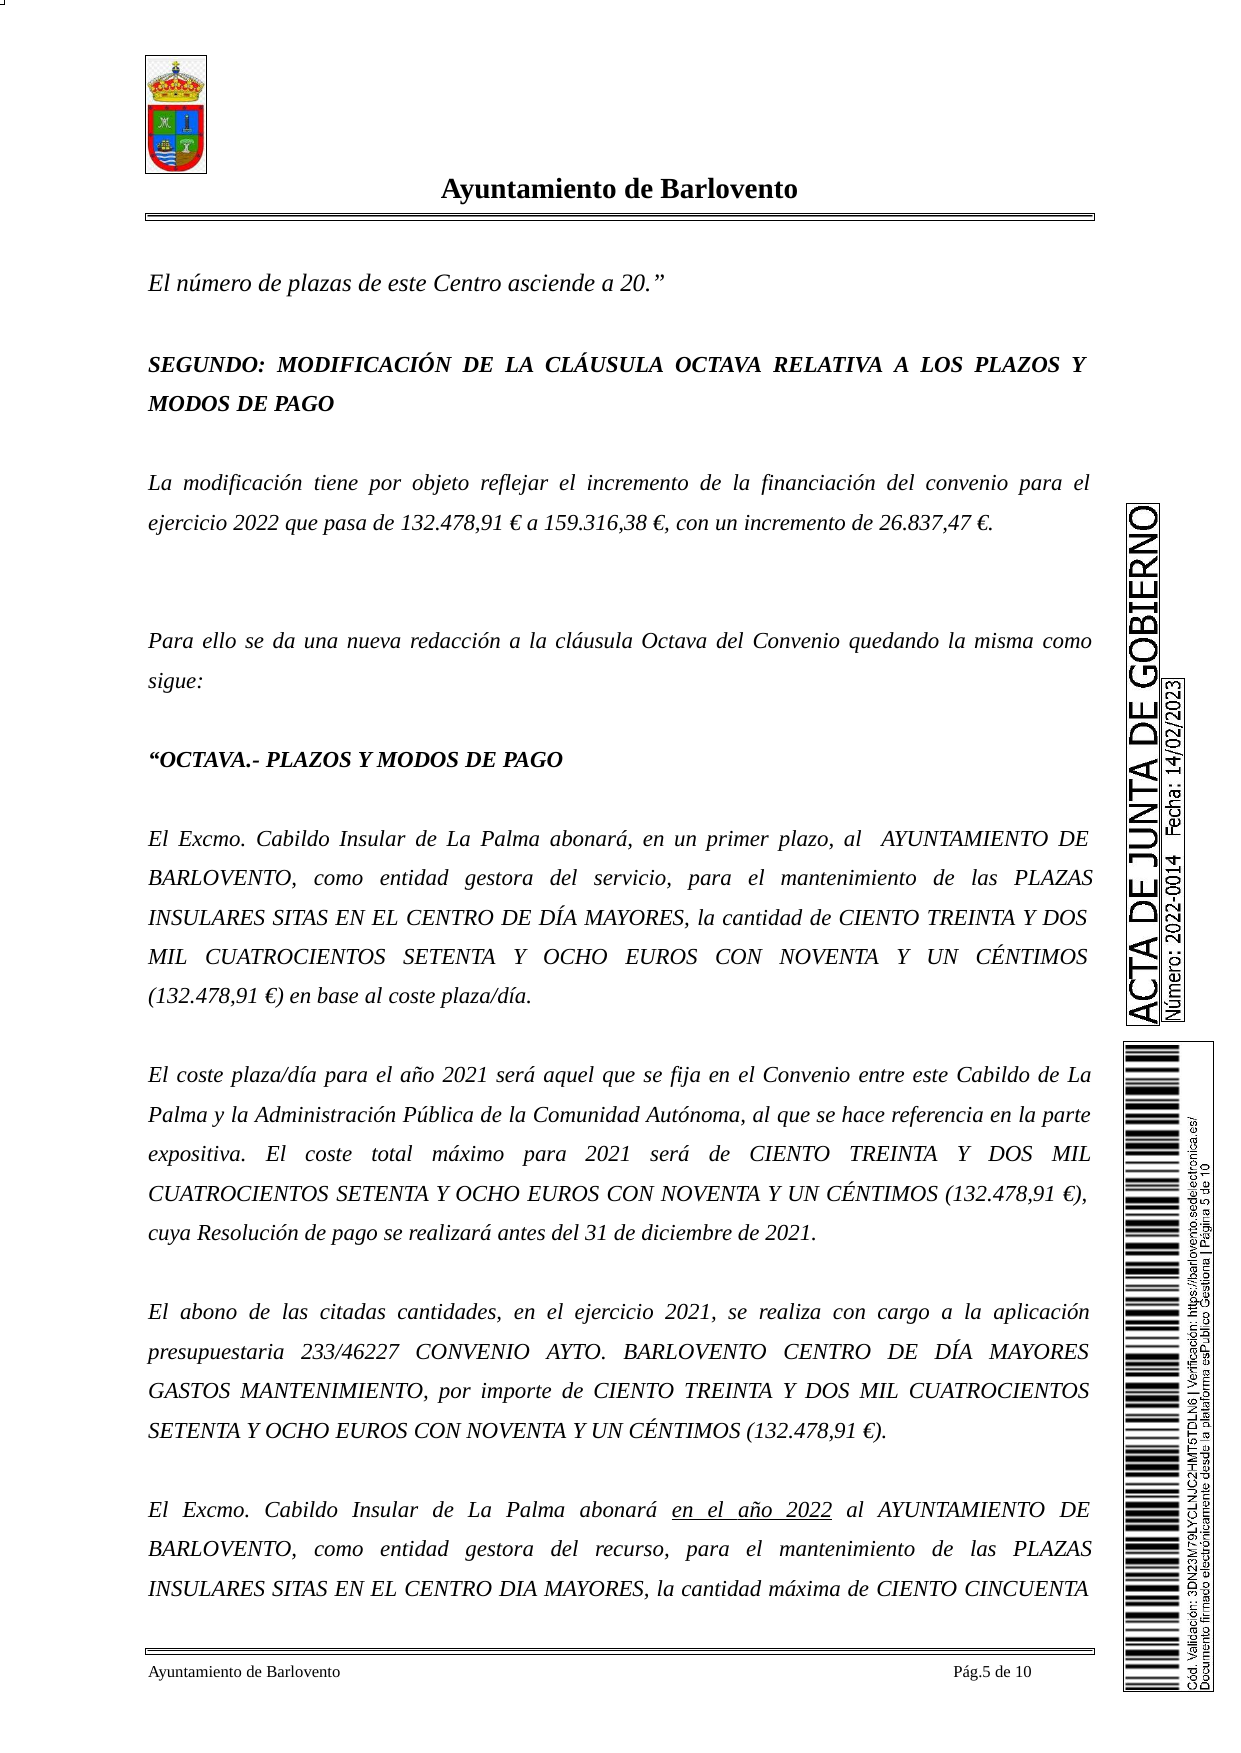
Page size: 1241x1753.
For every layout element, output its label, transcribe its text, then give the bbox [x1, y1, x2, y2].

text Ayuntamiento de Barlovento [441, 173, 825, 205]
text GASTOS MANTENIMIENTO, por importe de CIENTO TREINTA Y DOS MIL CUATROCIENTOS [148, 1378, 1117, 1404]
text El número de plazas de este Centro asciende a 20.” [148, 269, 692, 297]
text (132.478,91 €) en base al coste plaza/día. [148, 983, 1117, 1009]
picture [1162, 679, 1184, 1021]
text La modificación tiene por objeto reflejar el incremento de la financiación del convenio para el [148, 470, 1115, 496]
text INSULARES SITAS EN EL CENTRO DE DÍA MAYORES, la cantidad de CIENTO TREINTA Y DOS [148, 904, 1117, 930]
text El abono de las citadas cantidades, en el ejercicio 2021, se realiza con cargo a la aplicación [148, 1299, 1117, 1325]
text El Excmo. Cabildo Insular de La Palma abonará, en un primer plazo, al AYUNTAMIENTO DE [148, 826, 1117, 851]
text cuya Resolución de pago se realizará antes del 31 de diciembre de 2021. [148, 1220, 1116, 1246]
text presupuestaria 233/46227 CONVENIO AYTO. BARLOVENTO CENTRO DE DÍA MAYORES [148, 1339, 1117, 1364]
text SEGUNDO: MODIFICACIÓN DE LA CLÁUSULA OCTAVA RELATIVA A LOS PLAZOS Y [148, 352, 1117, 377]
picture [1124, 1042, 1213, 1691]
text BARLOVENTO, como entidad gestora del servicio, para el mantenimiento de las PLAZAS [148, 865, 1117, 890]
text Para ello se da una nueva redacción a la cláusula Octava del Convenio quedando la misma como [148, 628, 1116, 653]
text El coste plaza/día para el año 2021 será aquel que se fija en el Convenio entre este Cabildo de La [148, 1062, 1116, 1088]
text “ [148, 747, 159, 772]
text MODOS DE PAGO [148, 391, 1117, 417]
text MIL CUATROCIENTOS SETENTA Y OCHO EUROS CON NOVENTA Y UN CÉNTIMOS [148, 944, 1117, 969]
text OCTAVA.- PLAZOS Y MODOS DE PAGO [159, 747, 595, 772]
text expositiva. El coste total máximo para 2021 será de CIENTO TREINTA Y DOS MIL [148, 1141, 1116, 1167]
picture [146, 214, 1094, 220]
picture [146, 1649, 1094, 1654]
picture [1127, 504, 1159, 1025]
text El Excmo. Cabildo Insular de La Palma abonará en el año 2022 al AYUNTAMIENTO DE [148, 1497, 1118, 1522]
text ejercicio 2022 que pasa de 132.478,91 € a 159.316,38 €, con un incremento de 26.837,47 €. [148, 510, 1115, 535]
text BARLOVENTO, como entidad gestora del recurso, para el mantenimiento de las PLAZAS [148, 1536, 1118, 1562]
text sigue: [148, 668, 1116, 693]
picture [146, 56, 206, 173]
text Palma y la Administración Pública de la Comunidad Autónoma, al que se hace referencia en la parte [148, 1102, 1116, 1127]
text CUATROCIENTOS SETENTA Y OCHO EUROS CON NOVENTA Y UN CÉNTIMOS (132.478,91 €), [148, 1181, 1116, 1206]
text SETENTA Y OCHO EUROS CON NOVENTA Y UN CÉNTIMOS (132.478,91 €). [148, 1418, 1117, 1443]
text Pág.5 de 10 [953, 1662, 1056, 1681]
text INSULARES SITAS EN EL CENTRO DIA MAYORES, la cantidad máxima de CIENTO CINCUENTA [148, 1576, 1118, 1601]
text Ayuntamiento de Barlovento [148, 1662, 366, 1681]
